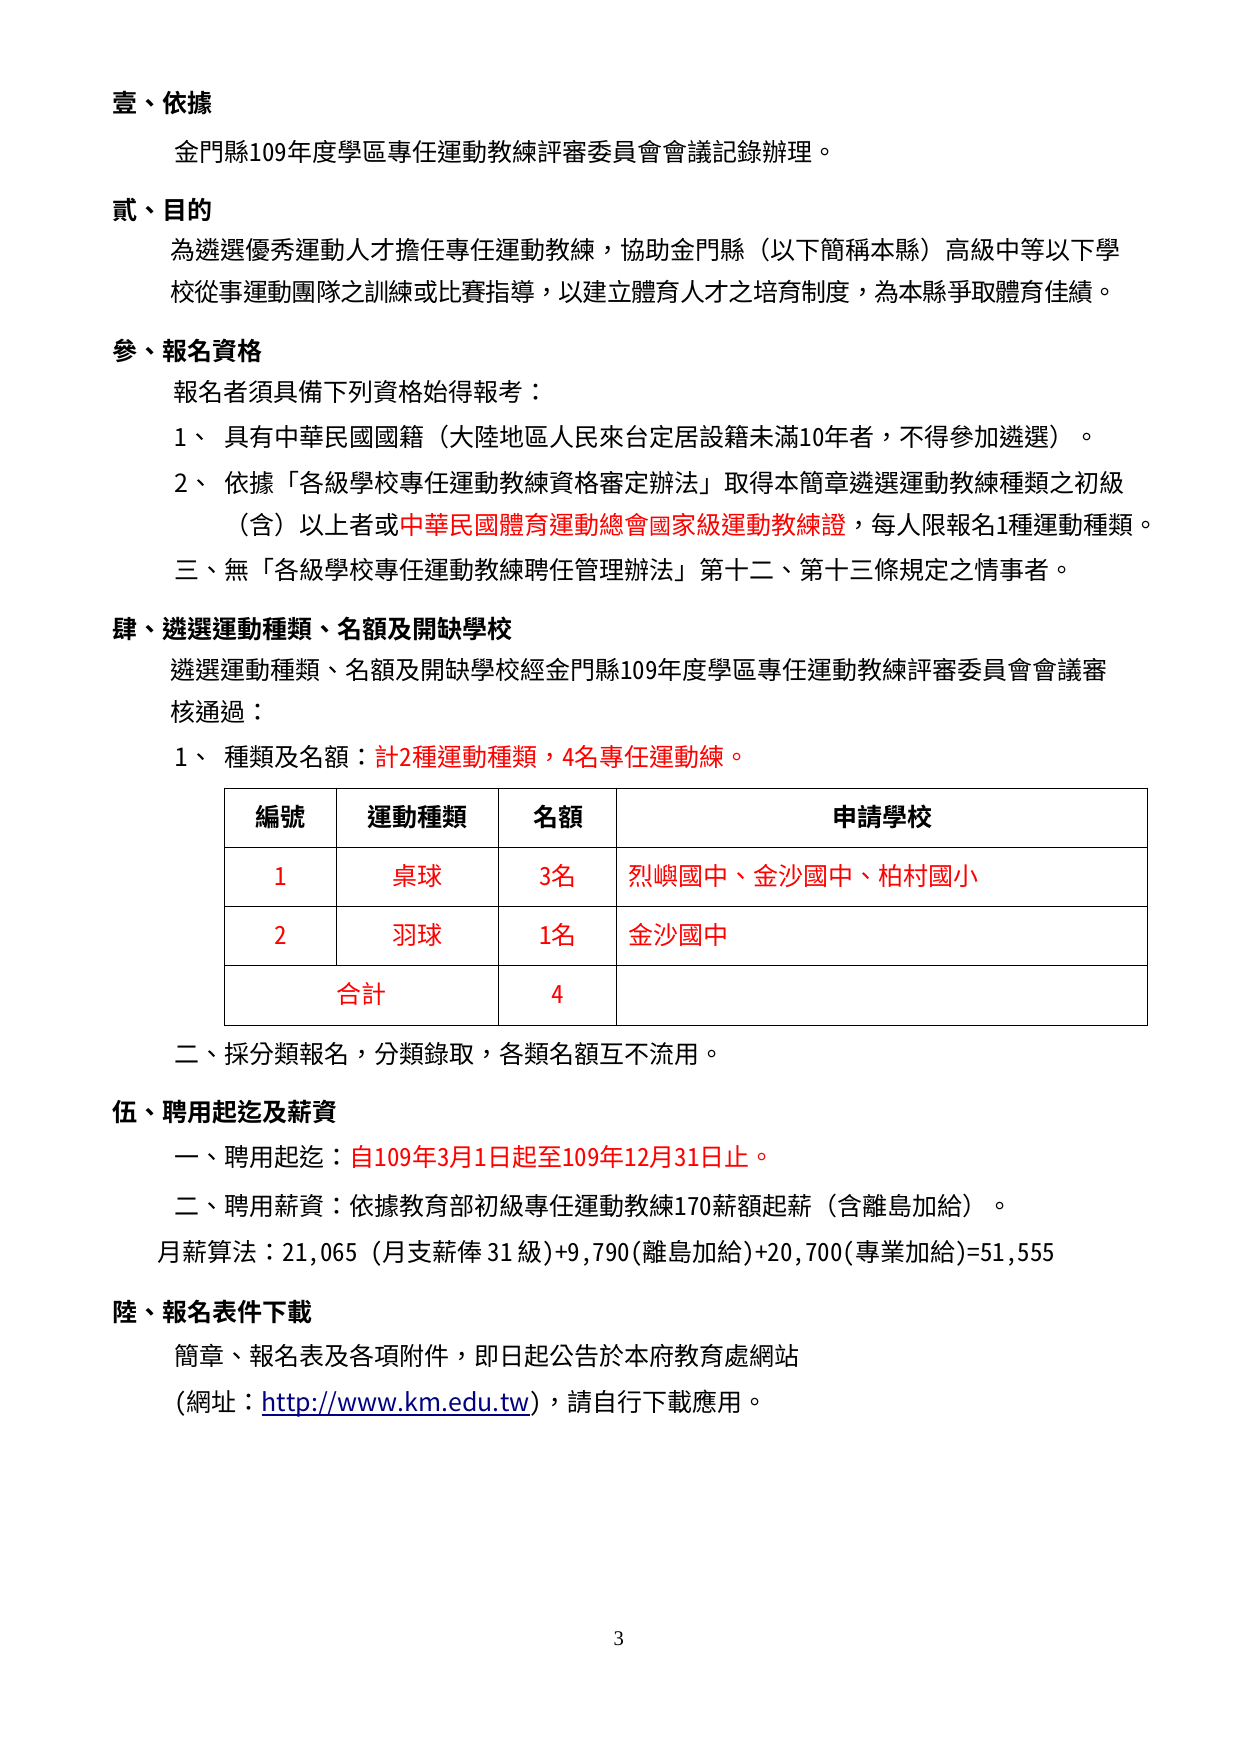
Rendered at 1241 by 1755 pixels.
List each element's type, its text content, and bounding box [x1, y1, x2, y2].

text 三、無「各級學校專任運動教練聘任管理辦法」第十二、第十三條規定之情事者。 [174, 546, 1149, 588]
text 二、採分類報名，分類錄取，各類名額互不流用。 [174, 1030, 1149, 1071]
list 種類及名額：計2種運動種類，4名專任運動練。 [174, 733, 1149, 775]
text 金門縣109年度學區專任運動教練評審委員會會議記錄辦理。 [174, 132, 1149, 169]
table_header 編號 [225, 789, 336, 847]
text 簡章、報名表及各項附件，即日起公告於本府教育處網站 [174, 1332, 1149, 1374]
list 依據「各級學校專任運動教練資格審定辦法」取得本簡章遴選運動教練種類之初級（含）以上者或中華民國體育運動總會國家級運動教練證，每人限報名1種運動種類。 [174, 459, 1149, 542]
table_cell [617, 966, 1147, 1024]
subtitle 陸、報名表件下載 [112, 1292, 1149, 1328]
text (網址：http://www.km.edu.tw)，請自行下載應用。 [174, 1378, 1149, 1420]
subtitle 貳、目的 [112, 190, 1149, 226]
table_cell 1名 [499, 907, 616, 965]
text 為遴選優秀運動人才擔任專任運動教練，協助金門縣（以下簡稱本縣）高級中等以下學校從事運動團隊之訓練或比賽指導，以建立體育人才之培育制度，為本縣爭取體育佳績。 [170, 226, 1132, 310]
text 遴選運動種類、名額及開缺學校經金門縣109年度學區專任運動教練評審委員會會議審核通過： [170, 646, 1132, 729]
table_header 申請學校 [617, 789, 1147, 847]
table_cell 羽球 [337, 907, 498, 965]
subtitle 肆、遴選運動種類、名額及開缺學校 [112, 610, 1149, 646]
text 月薪算法：21,065 (月支薪俸31級)+9,790(離島加給)+20,700(專業加給)=51,555 [56, 1225, 1149, 1271]
text 報名者須具備下列資格始得報考： [173, 368, 1149, 409]
subtitle 伍、聘用起迄及薪資 [112, 1093, 1149, 1129]
subtitle 壹、依據 [112, 84, 1149, 120]
text 一、聘用起迄：自109年3月1日起至109年12月31日止。 [174, 1133, 1149, 1175]
subtitle 參、報名資格 [112, 331, 1149, 368]
table_cell 烈嶼國中、金沙國中、柏村國小 [617, 848, 1147, 906]
table_cell 桌球 [337, 848, 498, 906]
table_cell 1 [225, 848, 336, 906]
text 二、聘用薪資：依據教育部初級專任運動教練170薪額起薪（含離島加給）。 [174, 1179, 1149, 1225]
table_header 運動種類 [337, 789, 498, 847]
table_cell 2 [225, 907, 336, 965]
table_cell 3名 [499, 848, 616, 906]
table_cell 4 [499, 966, 616, 1024]
table_header 名額 [499, 789, 616, 847]
table_cell 金沙國中 [617, 907, 1147, 965]
list 具有中華民國國籍（大陸地區人民來台定居設籍未滿10年者，不得參加遴選）。 [174, 413, 1149, 455]
table_cell 合計 [225, 966, 498, 1024]
